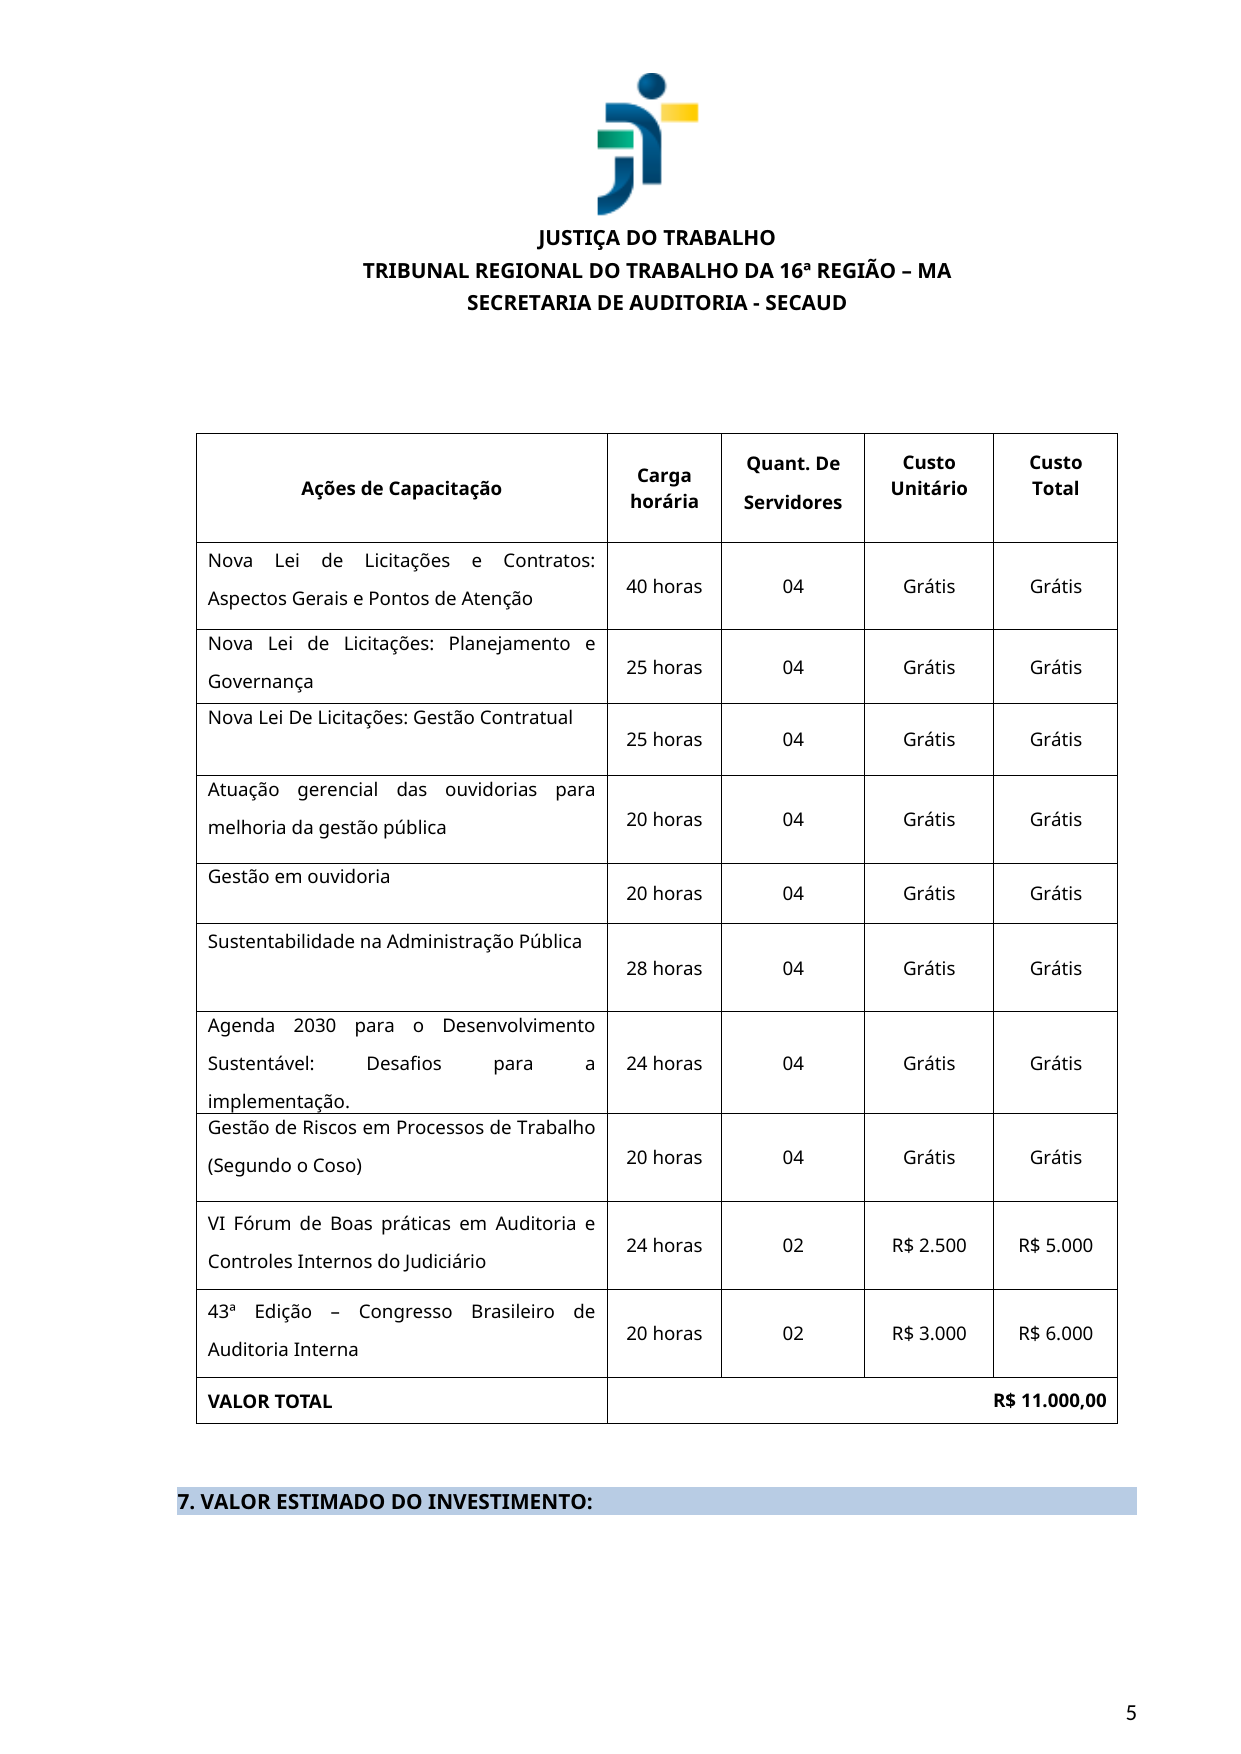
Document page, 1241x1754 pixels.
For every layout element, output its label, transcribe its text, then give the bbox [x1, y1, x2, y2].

table_cell Atuação gerencial das ouvidorias para melhoria da gestão pública [197, 776, 607, 863]
table_cell 04 [722, 776, 864, 863]
table_cell Sustentabilidade na Administração Pública [197, 924, 607, 1011]
text 7. VALOR ESTIMADO DO INVESTIMENTO: [177, 1487, 1137, 1515]
picture [597, 73, 717, 219]
table_cell 28 horas [608, 924, 721, 1011]
table_cell Grátis [994, 630, 1117, 703]
table_header Ações de Capacitação [197, 434, 607, 542]
table_cell Grátis [865, 630, 993, 703]
table_cell Grátis [865, 543, 993, 629]
table_cell Grátis [865, 924, 993, 1011]
table_header Custo Unitário [865, 434, 993, 542]
table_cell Gestão de Riscos em Processos de Trabalho (Segundo o Coso) [197, 1114, 607, 1201]
table_cell Grátis [865, 704, 993, 775]
table_cell Grátis [865, 864, 993, 923]
table_cell Grátis [994, 1114, 1117, 1201]
table_cell 04 [722, 924, 864, 1011]
table_cell VI Fórum de Boas práticas em Auditoria e Controles Internos do Judiciário [197, 1202, 607, 1289]
table_cell R$ 11.000,00 [608, 1378, 1117, 1422]
table_cell 20 horas [608, 864, 721, 923]
table_header Quant. De Servidores [722, 434, 864, 542]
table_cell Grátis [994, 864, 1117, 923]
table_cell 04 [722, 864, 864, 923]
table_cell Grátis [994, 924, 1117, 1011]
table_cell Nova Lei De Licitações: Gestão Contratual [197, 704, 607, 775]
table_cell Grátis [994, 543, 1117, 629]
table_cell VALOR TOTAL [197, 1378, 607, 1422]
table_cell Grátis [994, 776, 1117, 863]
table_cell Grátis [865, 1114, 993, 1201]
table_cell 20 horas [608, 1290, 721, 1377]
table_cell R$ 5.000 [994, 1202, 1117, 1289]
table_cell 02 [722, 1202, 864, 1289]
table_cell 04 [722, 543, 864, 629]
table_cell R$ 3.000 [865, 1290, 993, 1377]
table_cell R$ 6.000 [994, 1290, 1117, 1377]
table_cell 25 horas [608, 630, 721, 703]
table_cell Nova Lei de Licitações e Contratos: Aspectos Gerais e Pontos de Atenção [197, 543, 607, 629]
table_cell 43ª Edição – Congresso Brasileiro de Auditoria Interna [197, 1290, 607, 1377]
table_cell 04 [722, 1012, 864, 1113]
table_cell 20 horas [608, 1114, 721, 1201]
table_cell Grátis [994, 1012, 1117, 1113]
table_cell 04 [722, 1114, 864, 1201]
table_cell Grátis [865, 776, 993, 863]
table_cell R$ 2.500 [865, 1202, 993, 1289]
table_cell Grátis [865, 1012, 993, 1113]
table_cell 02 [722, 1290, 864, 1377]
table_cell 40 horas [608, 543, 721, 629]
table_cell 04 [722, 630, 864, 703]
table_header Carga horária [608, 434, 721, 542]
table_cell 04 [722, 704, 864, 775]
table_cell 20 horas [608, 776, 721, 863]
table_cell Grátis [994, 704, 1117, 775]
table_header Custo Total [994, 434, 1117, 542]
table_cell 24 horas [608, 1202, 721, 1289]
table_cell Nova Lei de Licitações: Planejamento e Governança [197, 630, 607, 703]
table_cell 25 horas [608, 704, 721, 775]
table_cell Gestão em ouvidoria [197, 864, 607, 923]
table_cell 24 horas [608, 1012, 721, 1113]
